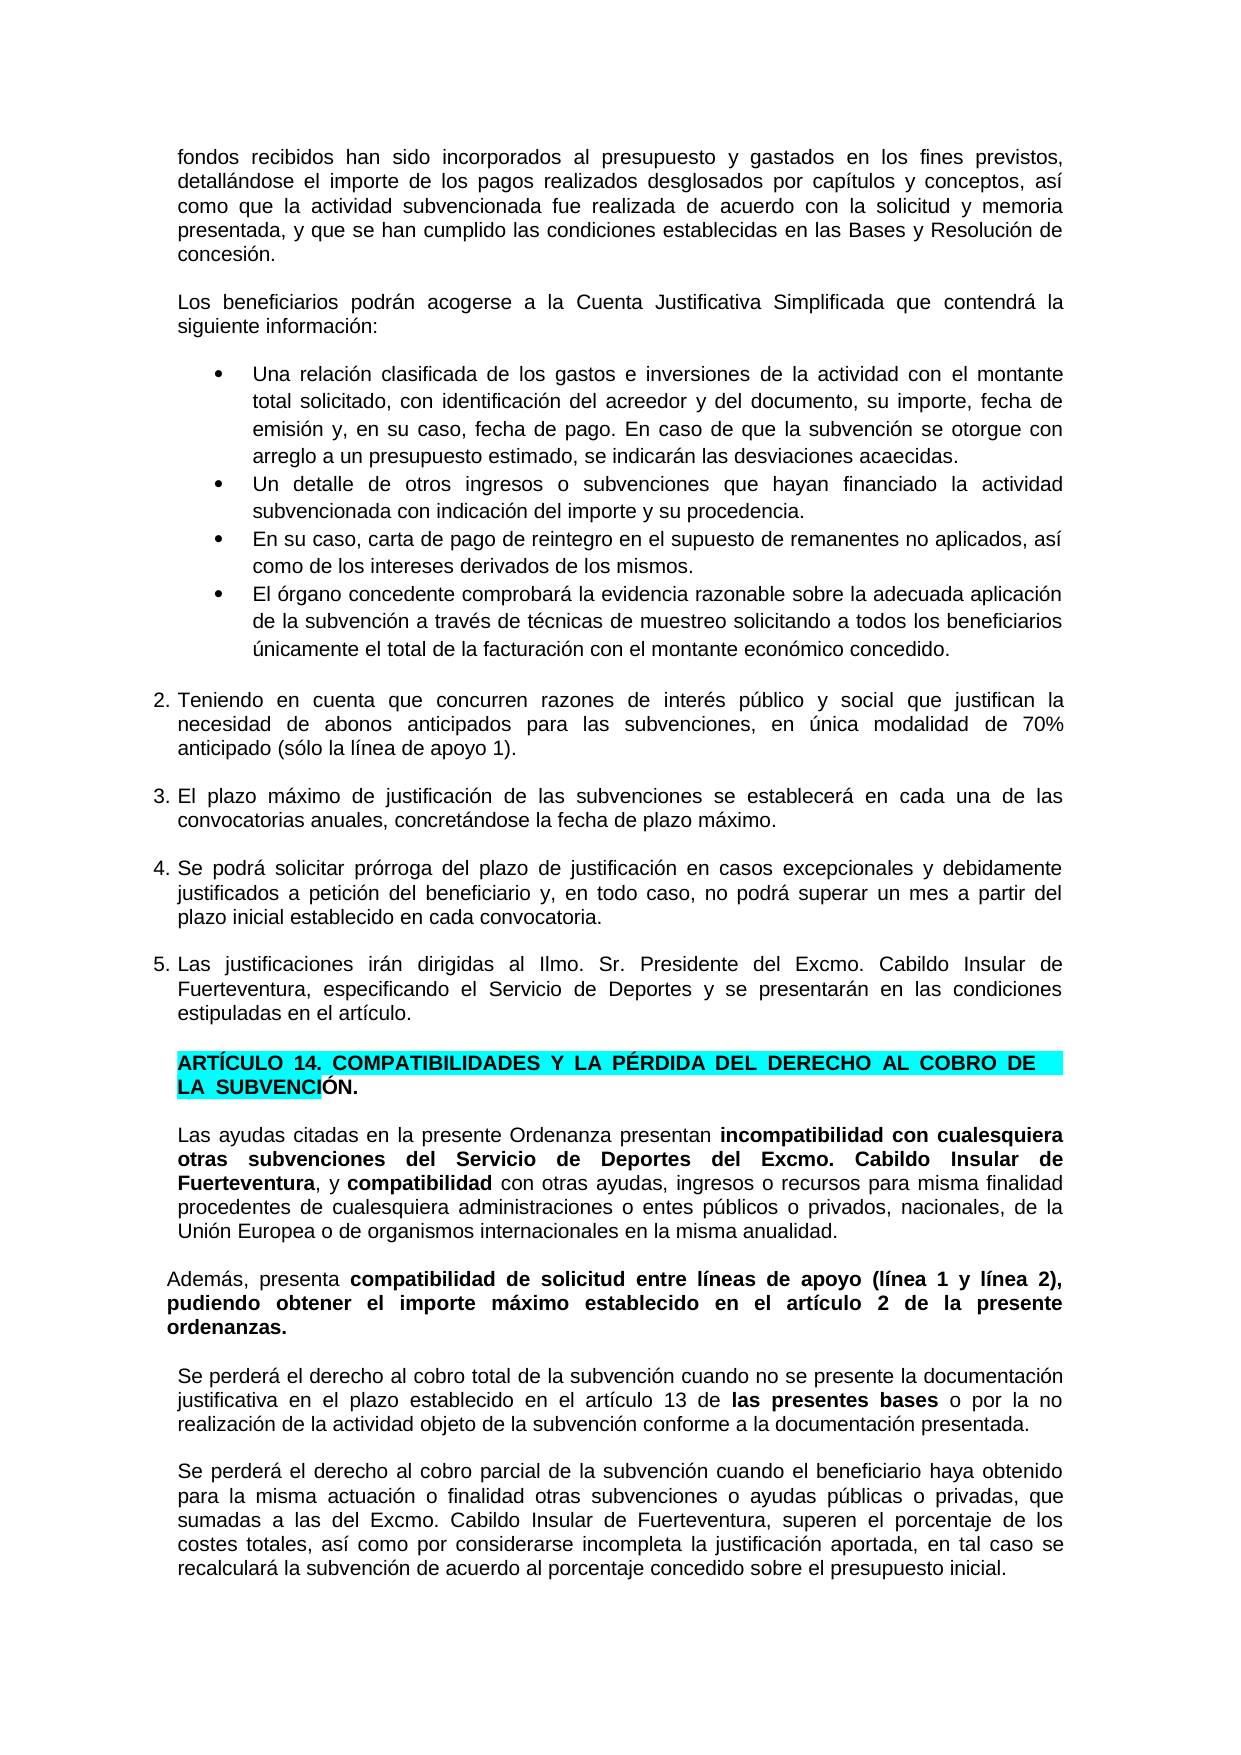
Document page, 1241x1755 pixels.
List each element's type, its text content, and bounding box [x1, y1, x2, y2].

text Se perderá el derecho al cobro parcial de la subvención cuando el beneficiario haya obtenido para la misma actuación o finalidad otras subvenciones o ayudas públicas o privadas, que sumadas a las del Excmo. Cabildo Insular de Fuerteventura, superen el porcentaje de los costes totales, así como por considerarse incompleta la justificación aportada, en tal caso se recalculará la subvención de acuerdo al porcentaje concedido sobre el presupuesto inicial. [177, 1459, 1064, 1580]
text Las ayudas citadas en la presente Ordenanza presentan incompatibilidad con cualesquiera otras subvenciones del Servicio de Deportes del Excmo. Cabildo Insular de Fuerteventura, y compatibilidad con otras ayudas, ingresos o recursos para misma finalidad procedentes de cualesquiera administraciones o entes públicos o privados, nacionales, de la Unión Europea o de organismos internacionales en la misma anualidad. [177, 1122, 1063, 1243]
list Se podrá solicitar prórroga del plazo de justificación en casos excepcionales y debidamente justificados a petición del beneficiario y, en todo caso, no podrá superar un mes a partir del plazo inicial establecido en cada convocatoria. [167, 856, 1063, 928]
subtitle Además, presenta compatibilidad de solicitud entre líneas de apoyo (línea 1 y línea 2), pudiendo obtener el importe máximo establecido en el artículo 2 de la presente ordenanzas. [167, 1267, 1063, 1339]
text Los beneficiarios podrán acogerse a la Cuenta Justificativa Simplificada que contendrá la siguiente información: [177, 289, 1063, 338]
list El plazo máximo de justificación de las subvenciones se establecerá en cada una de las convocatorias anuales, concretándose la fecha de plazo máximo. [167, 784, 1063, 832]
text Se perderá el derecho al cobro total de la subvención cuando no se presente la documentación justificativa en el plazo establecido en el artículo 13 de las presentes bases o por la no realización de la actividad objeto de la subvención conforme a la documentación presentada. [177, 1363, 1063, 1436]
text fondos recibidos han sido incorporados al presupuesto y gastados en los fines previstos, detallándose el importe de los pagos realizados desglosados por capítulos y conceptos, así como que la actividad subvencionada fue realizada de acuerdo con la solicitud y memoria presentada, y que se han cumplido las condiciones establecidas en las Bases y Resolución de concesión. [177, 145, 1063, 266]
list Teniendo en cuenta que concurren razones de interés público y social que justifican la necesidad de abonos anticipados para las subvenciones, en única modalidad de 70% anticipado (sólo la línea de apoyo 1). [167, 688, 1064, 760]
list El órgano concedente comprobará la evidencia razonable sobre la adecuada aplicación de la subvención a través de técnicas de muestreo solicitando a todos los beneficiarios únicamente el total de la facturación con el montante económico concedido. [215, 581, 1063, 660]
list Las justificaciones irán dirigidas al Ilmo. Sr. Presidente del Excmo. Cabildo Insular de Fuerteventura, especificando el Servicio de Deportes y se presentarán en las condiciones estipuladas en el artículo. [167, 952, 1063, 1024]
list Un detalle de otros ingresos o subvenciones que hayan financiado la actividad subvencionada con indicación del importe y su procedencia. [215, 472, 1063, 523]
list En su caso, carta de pago de reintegro en el supuesto de remanentes no aplicados, así como de los intereses derivados de los mismos. [215, 527, 1063, 578]
list Una relación clasificada de los gastos e inversiones de la actividad con el montante total solicitado, con identificación del acreedor y del documento, su importe, fecha de emisión y, en su caso, fecha de pago. En caso de que la subvención se otorgue con arreglo a un presupuesto estimado, se indicarán las desviaciones acaecidas. [215, 362, 1064, 468]
